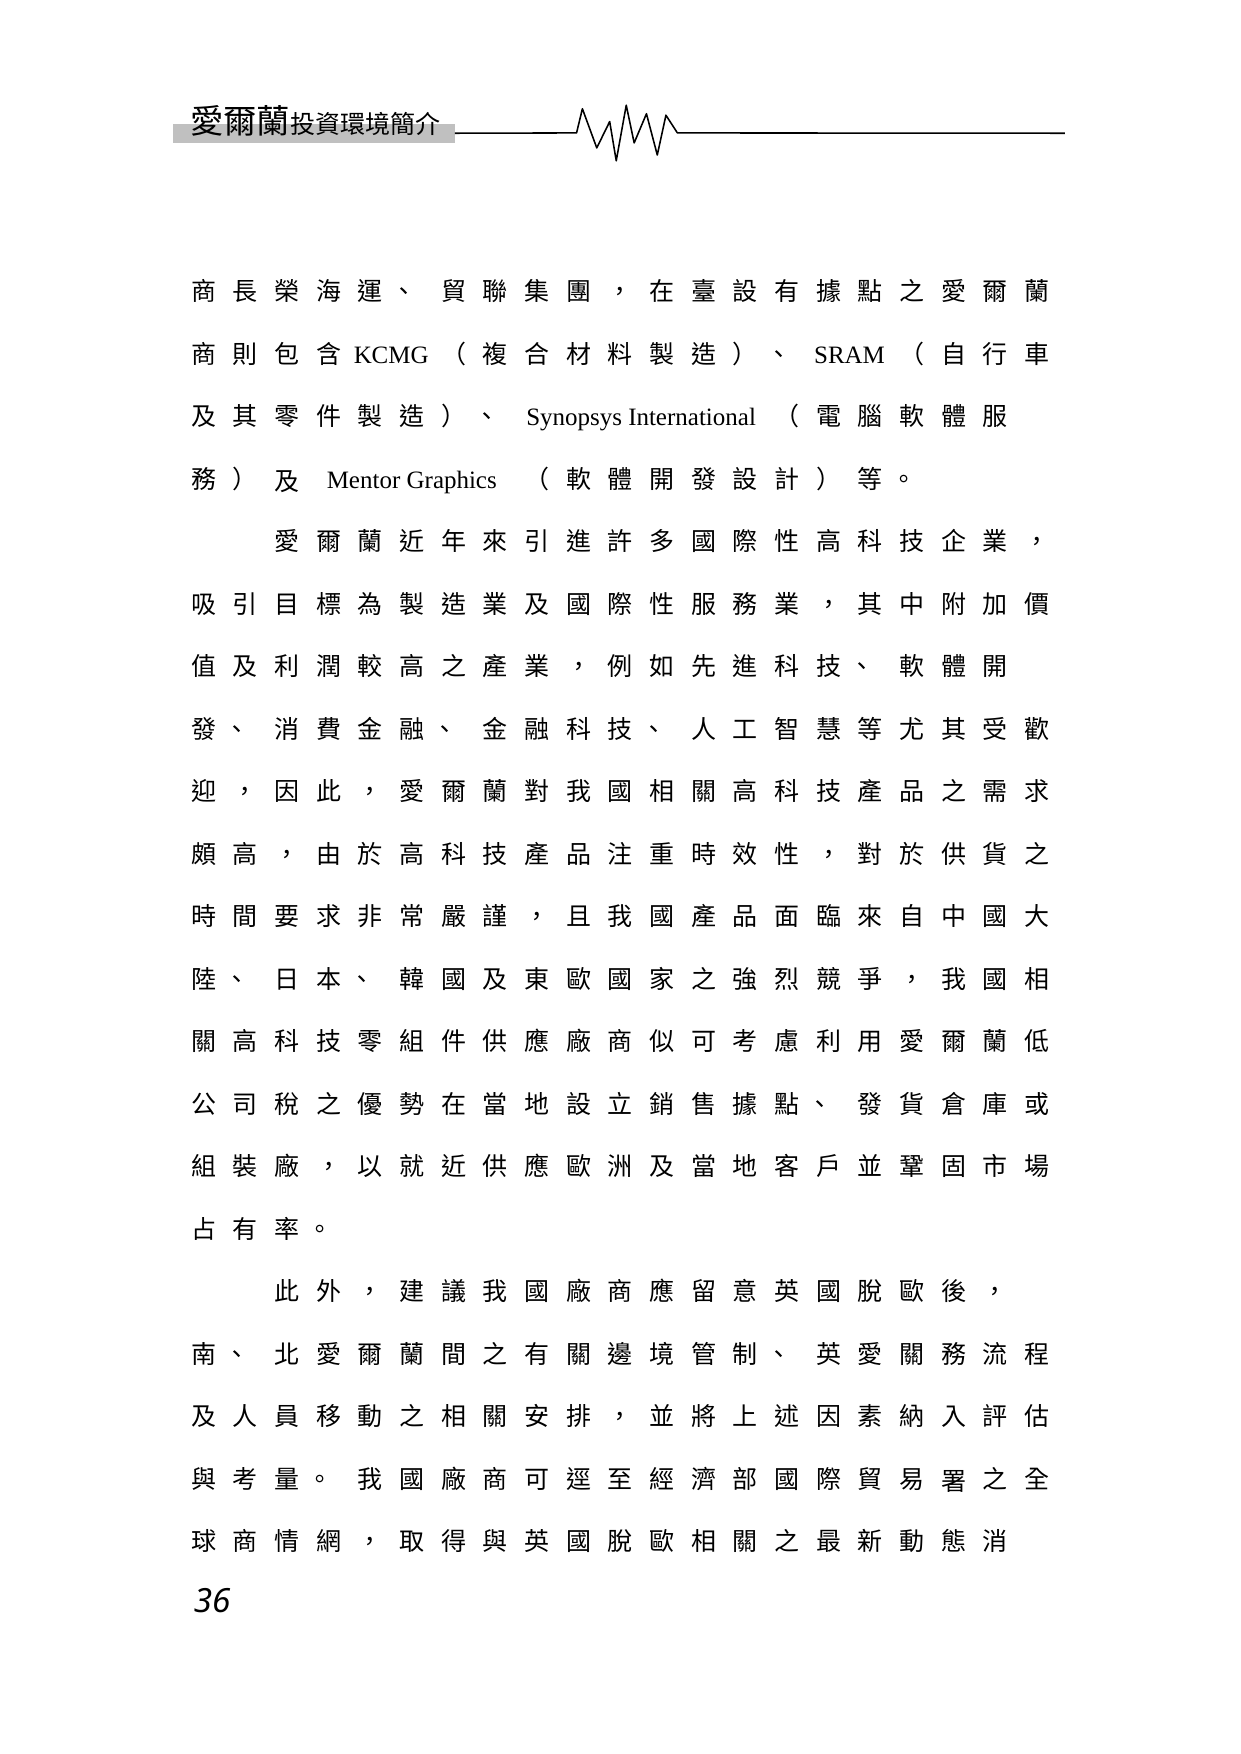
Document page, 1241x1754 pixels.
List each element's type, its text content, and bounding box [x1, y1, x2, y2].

text 此外，建議我國廠商應留意英國脫歐後，南、北愛爾蘭間之有關邊境管制、英愛關務流程及人員移動之相關安排，並將上述因素納入評估與考量。我國廠商可逕至經濟部國際貿易署之全球商情網，取得與英國脫歐相關之最新動態消 [183, 1250, 1058, 1563]
text 商長榮海運、貿聯集團，在臺設有據點之愛爾蘭商則包含KCMG（複合材料製造）、SRAM（自行車及其零件製造）、Synopsys International（電腦軟體服務）及Mentor Graphics（軟體開發設計）等。 [183, 250, 1058, 500]
text 愛爾蘭近年來引進許多國際性高科技企業，吸引目標為製造業及國際性服務業，其中附加價值及利潤較高之產業，例如先進科技、軟體開發、消費金融、金融科技、人工智慧等尤其受歡迎，因此，愛爾蘭對我國相關高科技產品之需求頗高，由於高科技產品注重時效性，對於供貨之時間要求非常嚴謹，且我國產品面臨來自中國大陸、日本、韓國及東歐國家之強烈競爭，我國相關高科技零組件供應廠商似可考慮利用愛爾蘭低公司稅之優勢在當地設立銷售據點、發貨倉庫或組裝廠，以就近供應歐洲及當地客戶並鞏固市場占有率。 [183, 500, 1058, 1250]
